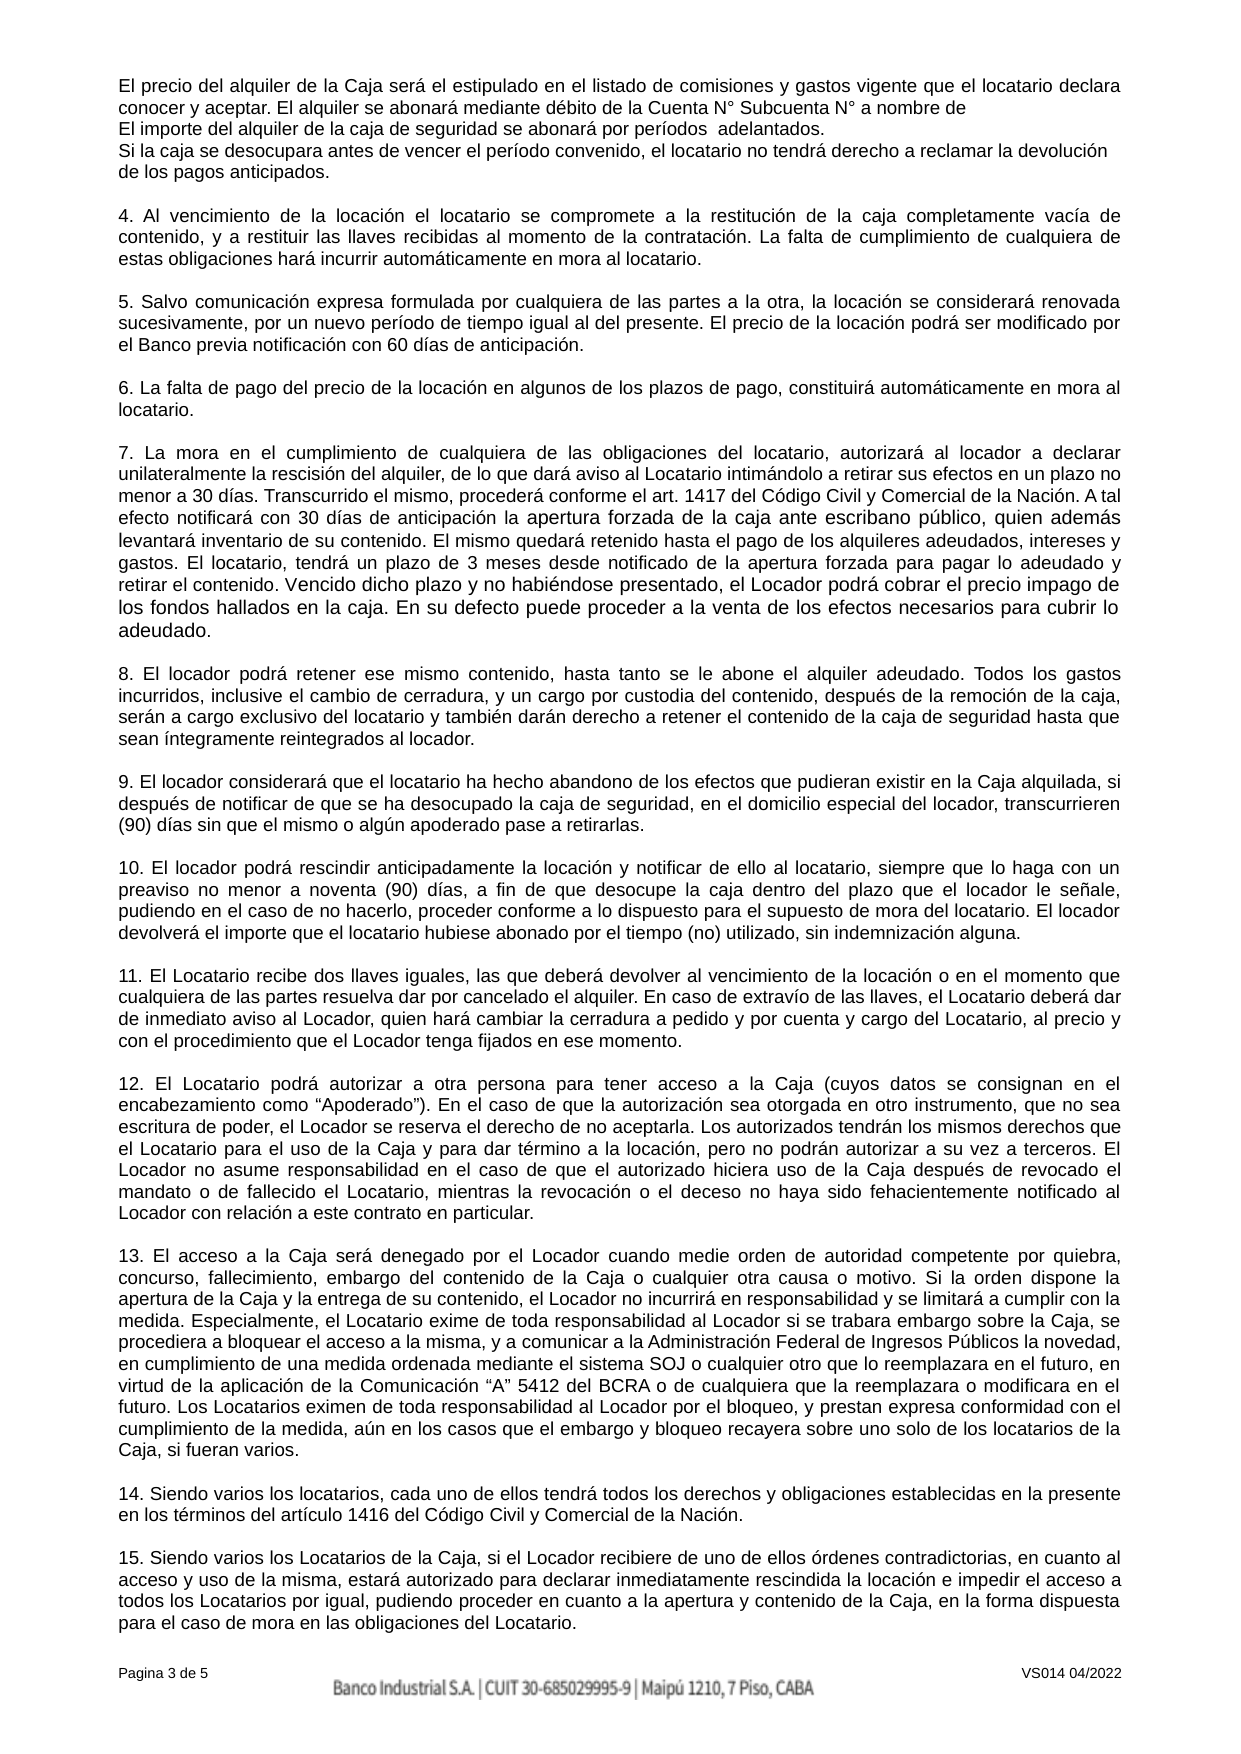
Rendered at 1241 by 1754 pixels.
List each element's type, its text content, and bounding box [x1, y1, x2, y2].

text 10. El locador podrá rescindir anticipadamente la locación y notificar de ello al locatario, siempre que lo haga con un preaviso no menor a noventa (90) días, a fin de que desocupe la caja dentro del plazo que el locador le señale, pudiendo en el caso de no hacerlo, proceder conforme a lo dispuesto para el supuesto de mora del locatario. El locador devolverá el importe que el locatario hubiese abonado por el tiempo (no) utilizado, sin indemnización alguna. [118, 857, 1122, 943]
text 12. El Locatario podrá autorizar a otra persona para tener acceso a la Caja (cuyos datos se consignan en el encabezamiento como “Apoderado”). En el caso de que la autorización sea otorgada en otro instrumento, que no sea escritura de poder, el Locador se reserva el derecho de no aceptarla. Los autorizados tendrán los mismos derechos que el Locatario para el uso de la Caja y para dar término a la locación, pero no podrán autorizar a su vez a terceros. El Locador no asume responsabilidad en el caso de que el autorizado hiciera uso de la Caja después de revocado el mandato o de fallecido el Locatario, mientras la revocación o el deceso no haya sido fehacientemente notificado al Locador con relación a este contrato en particular. [118, 1073, 1122, 1223]
text 13. El acceso a la Caja será denegado por el Locador cuando medie orden de autoridad competente por quiebra, concurso, fallecimiento, embargo del contenido de la Caja o cualquier otra causa o motivo. Si la orden dispone la apertura de la Caja y la entrega de su contenido, el Locador no incurrirá en responsabilidad y se limitará a cumplir con la medida. Especialmente, el Locatario exime de toda responsabilidad al Locador si se trabara embargo sobre la Caja, se procediera a bloquear el acceso a la misma, y a comunicar a la Administración Federal de Ingresos Públicos la novedad, en cumplimiento de una medida ordenada mediante el sistema SOJ o cualquier otro que lo reemplazara en el futuro, en virtud de la aplicación de la Comunicación “A” 5412 del BCRA o de cualquiera que la reemplazara o modificara en el futuro. Los Locatarios eximen de toda responsabilidad al Locador por el bloqueo, y prestan expresa conformidad con el cumplimiento de la medida, aún en los casos que el embargo y bloqueo recayera sobre uno solo de los locatarios de la Caja, si fueran varios. [118, 1245, 1122, 1461]
text 4. Al vencimiento de la locación el locatario se compromete a la restitución de la caja completamente vacía de contenido, y a restituir las llaves recibidas al momento de la contratación. La falta de cumplimiento de cualquiera de estas obligaciones hará incurrir automáticamente en mora al locatario. [118, 204, 1122, 269]
text de los pagos anticipados. [118, 161, 1122, 183]
text El importe del alquiler de la caja de seguridad se abonará por períodos adelantados. [118, 118, 1122, 140]
text 6. La falta de pago del precio de la locación en algunos de los plazos de pago, constituirá automáticamente en mora al locatario. [118, 377, 1122, 420]
text Si la caja se desocupara antes de vencer el período convenido, el locatario no tendrá derecho a reclamar la devolución [118, 140, 1122, 161]
text 7. La mora en el cumplimiento de cualquiera de las obligaciones del locatario, autorizará al locador a declarar unilateralmente la rescisión del alquiler, de lo que dará aviso al Locatario intimándolo a retirar sus efectos en un plazo no menor a 30 días. Transcurrido el mismo, procederá conforme el art. 1417 del Código Civil y Comercial de la Nación. A tal efecto notificará con 30 días de anticipación la apertura forzada de la caja ante escribano público, quien además levantará inventario de su contenido. El mismo quedará retenido hasta el pago de los alquileres adeudados, intereses y gastos. El locatario, tendrá un plazo de 3 meses desde notificado de la apertura forzada para pagar lo adeudado y retirar el contenido. Vencido dicho plazo y no habiéndose presentado, el Locador podrá cobrar el precio impago de los fondos hallados en la caja. En su defecto puede proceder a la venta de los efectos necesarios para cubrir lo adeudado. [118, 442, 1122, 641]
text 11. El Locatario recibe dos llaves iguales, las que deberá devolver al vencimiento de la locación o en el momento que cualquiera de las partes resuelva dar por cancelado el alquiler. En caso de extravío de las llaves, el Locatario deberá dar de inmediato aviso al Locador, quien hará cambiar la cerradura a pedido y por cuenta y cargo del Locatario, al precio y con el procedimiento que el Locador tenga fijados en ese momento. [118, 965, 1122, 1051]
text 9. El locador considerará que el locatario ha hecho abandono de los efectos que pudieran existir en la Caja alquilada, si después de notificar de que se ha desocupado la caja de seguridad, en el domicilio especial del locador, transcurrieren (90) días sin que el mismo o algún apoderado pase a retirarlas. [118, 771, 1122, 835]
text 15. Siendo varios los Locatarios de la Caja, si el Locador recibiere de uno de ellos órdenes contradictorias, en cuanto al acceso y uso de la misma, estará autorizado para declarar inmediatamente rescindida la locación e impedir el acceso a todos los Locatarios por igual, pudiendo proceder en cuanto a la apertura y contenido de la Caja, en la forma dispuesta para el caso de mora en las obligaciones del Locatario. [118, 1547, 1122, 1633]
text 14. Siendo varios los locatarios, cada uno de ellos tendrá todos los derechos y obligaciones establecidas en la presente en los términos del artículo 1416 del Código Civil y Comercial de la Nación. [118, 1482, 1122, 1525]
text 5. Salvo comunicación expresa formulada por cualquiera de las partes a la otra, la locación se considerará renovada sucesivamente, por un nuevo período de tiempo igual al del presente. El precio de la locación podrá ser modificado por el Banco previa notificación con 60 días de anticipación. [118, 291, 1122, 355]
text 8. El locador podrá retener ese mismo contenido, hasta tanto se le abone el alquiler adeudado. Todos los gastos incurridos, inclusive el cambio de cerradura, y un cargo por custodia del contenido, después de la remoción de la caja, serán a cargo exclusivo del locatario y también darán derecho a retener el contenido de la caja de seguridad hasta que sean íntegramente reintegrados al locador. [118, 663, 1122, 749]
text El precio del alquiler de la Caja será el estipulado en el listado de comisiones y gastos vigente que el locatario declara conocer y aceptar. El alquiler se abonará mediante débito de la Cuenta N° Subcuenta N° a nombre de [118, 75, 1122, 118]
